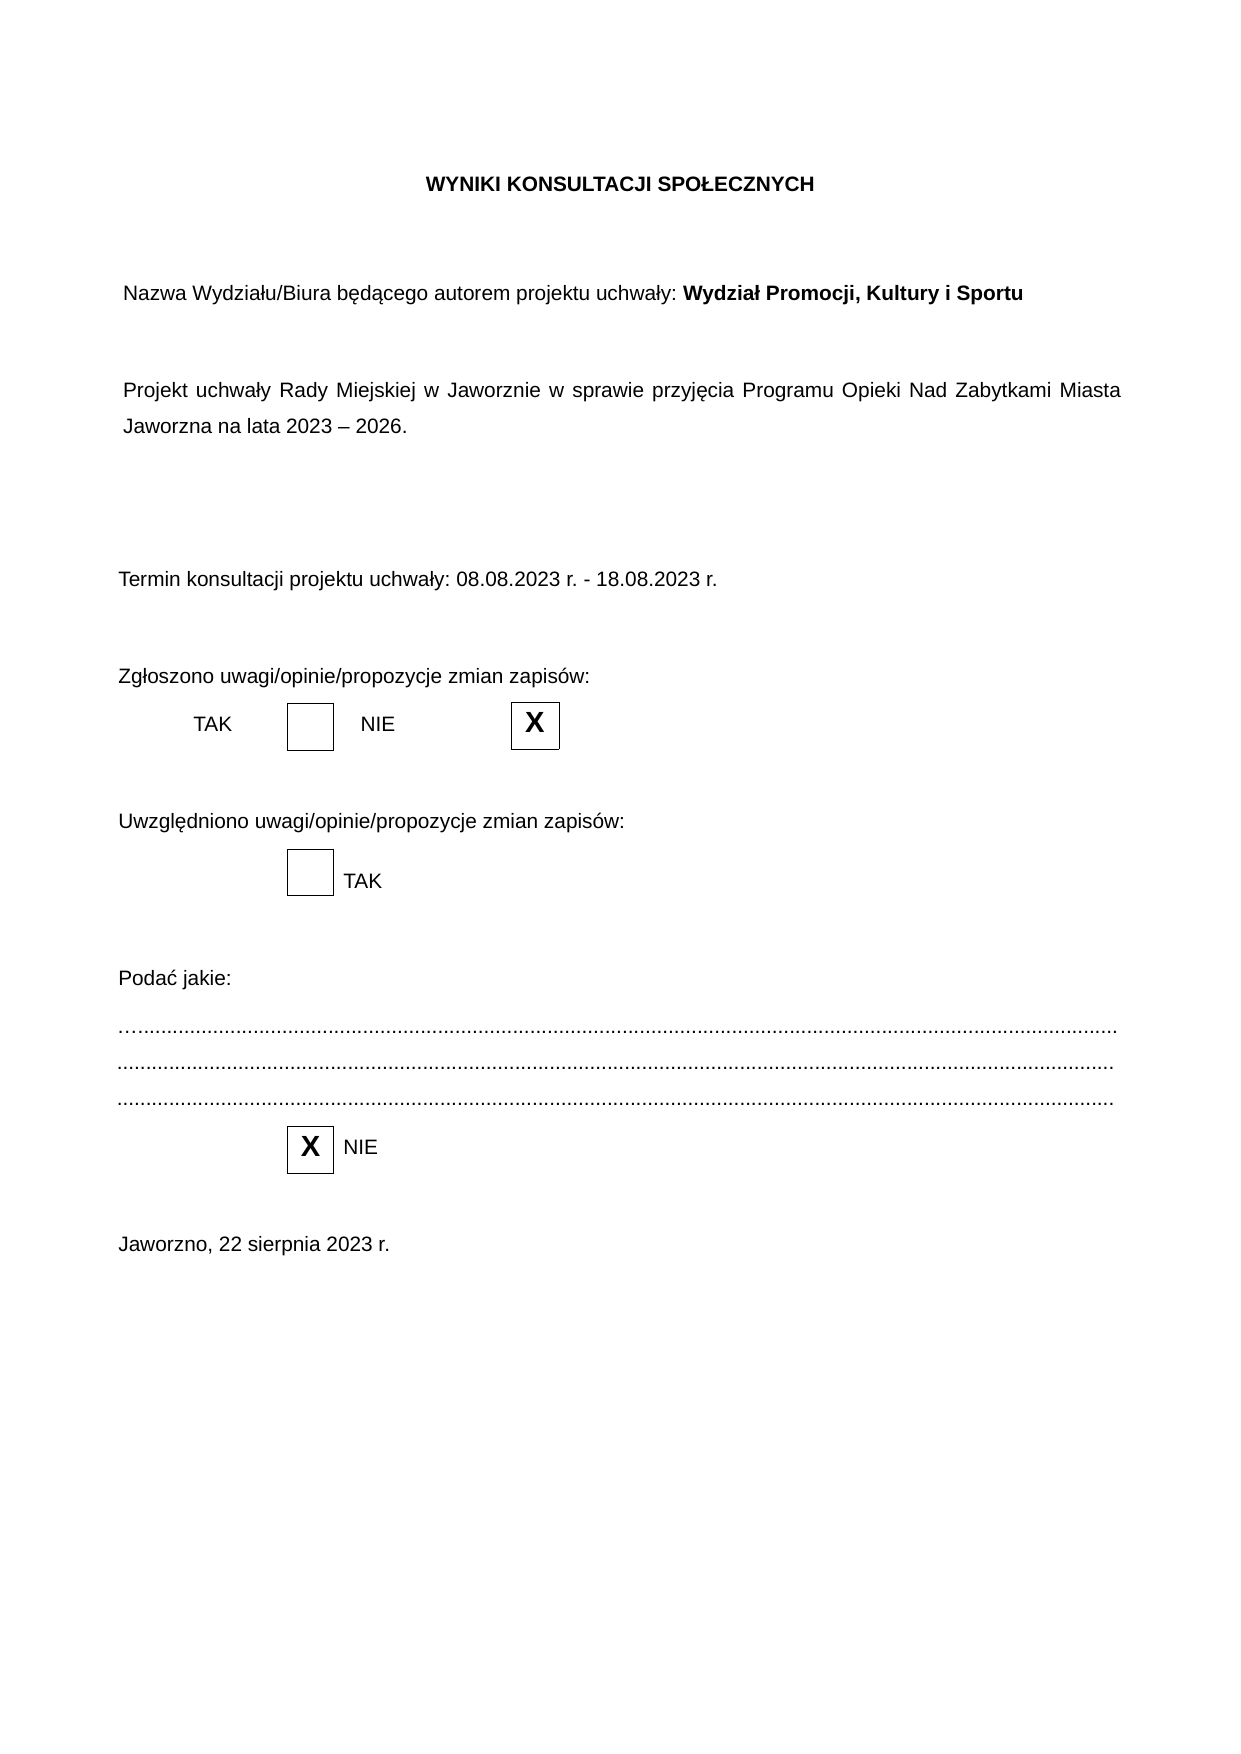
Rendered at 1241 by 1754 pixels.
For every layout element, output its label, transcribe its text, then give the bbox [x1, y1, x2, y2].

text ….................................................................................................................................................................................................................................................................................................................................................................................................................................................................................................................................... [117, 1014, 1122, 1110]
text X [514, 705, 556, 738]
text WYNIKI KONSULTACJI SPOŁECZNYCH [118, 172, 1122, 196]
text TAK [334, 869, 1122, 893]
text Jaworzno, 22 sierpnia 2023 r. [118, 1231, 1122, 1255]
text [288, 1127, 333, 1173]
text [288, 704, 333, 750]
text Zgłoszono uwagi/opinie/propozycje zmian zapisów: [118, 663, 1122, 687]
text Uwzględniono uwagi/opinie/propozycje zmian zapisów: [118, 809, 1122, 833]
text Projekt uchwały Rady Miejskiej w Jaworznie w sprawie przyjęcia Programu Opieki Nad Zabytkami Miasta Jaworzna na lata 2023 – 2026. [123, 378, 1122, 438]
text TAK [118, 712, 287, 736]
text NIE [334, 712, 511, 736]
text Nazwa Wydziału/Biura będącego autorem projektu uchwały: Wydział Promocji, Kultury i Sportu [123, 281, 1122, 305]
text [288, 850, 333, 895]
text [118, 869, 287, 893]
text Podać jakie: [118, 966, 1122, 990]
text [560, 712, 1122, 736]
text X [290, 1129, 330, 1162]
text [512, 703, 559, 749]
text [118, 1134, 287, 1158]
text NIE [334, 1134, 1122, 1158]
text Termin konsultacji projektu uchwały: 08.08.2023 r. - 18.08.2023 r. [118, 567, 1122, 591]
